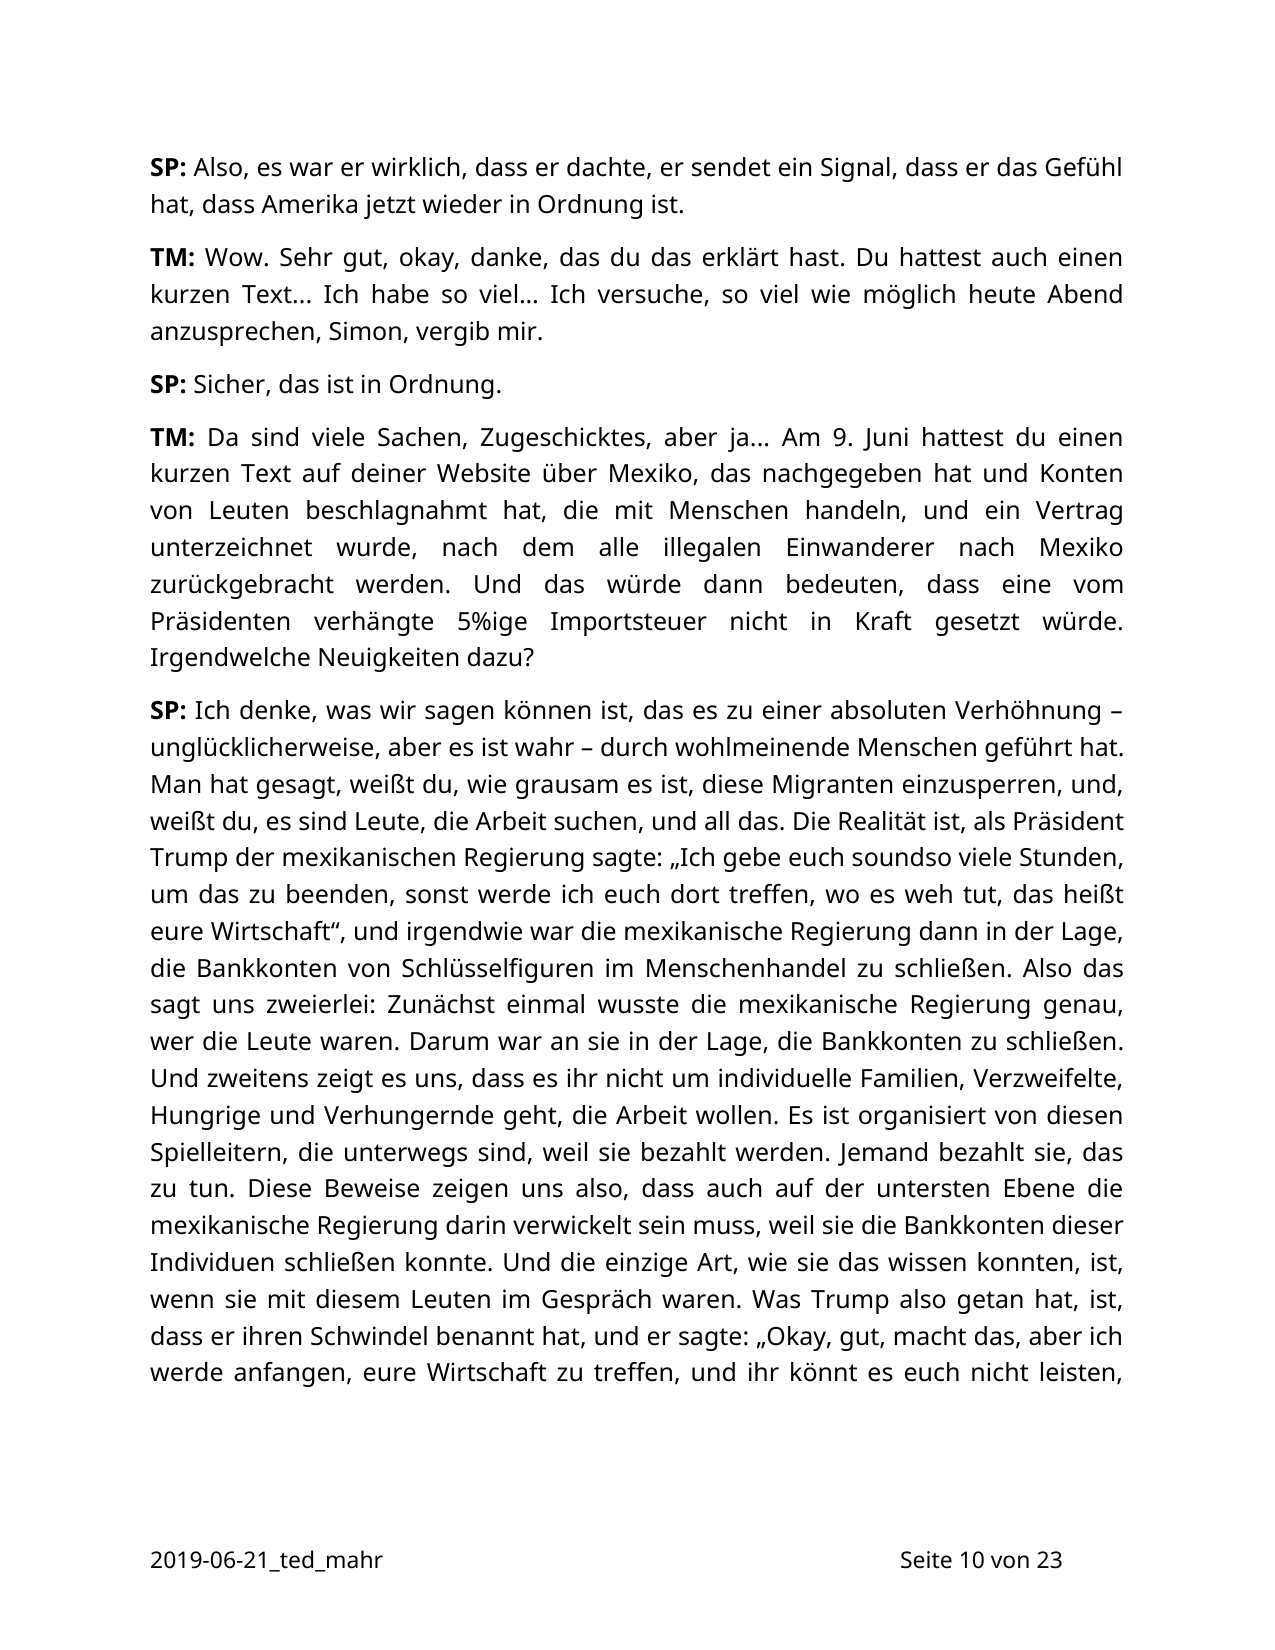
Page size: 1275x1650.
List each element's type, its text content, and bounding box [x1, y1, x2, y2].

text SP: Also, es war er wirklich, dass er dachte, er sendet ein Signal, dass er das Gefühl hat, dass Amerika jetzt wieder in Ordnung ist. [150, 150, 1125, 221]
text SP: Ich denke, was wir sagen können ist, das es zu einer absoluten Verhöhnung – unglücklicherweise, aber es ist wahr – durch wohlmeinende Menschen geführt hat. Man hat gesagt, weißt du, wie grausam es ist, diese Migranten einzusperren, und, weißt du, es sind Leute, die Arbeit suchen, und all das. Die Realität ist, als Präsident Trump der mexikanischen Regierung sagte: „Ich gebe euch soundso viele Stunden, um das zu beenden, sonst werde ich euch dort treffen, wo es weh tut, das heißt eure Wirtschaft“, und irgendwie war die mexikanische Regierung dann in der Lage, die Bankkonten von Schlüsselfiguren im Menschenhandel zu schließen. Also das sagt uns zweierlei: Zunächst einmal wusste die mexikanische Regierung genau, wer die Leute waren. Darum war an sie in der Lage, die Bankkonten zu schließen. Und zweitens zeigt es uns, dass es ihr nicht um individuelle Familien, Verzweifelte, Hungrige und Verhungernde geht, die Arbeit wollen. Es ist organisiert von diesen Spielleitern, die unterwegs sind, weil sie bezahlt werden. Jemand bezahlt sie, das zu tun. Diese Beweise zeigen uns also, dass auch auf der untersten Ebene die mexikanische Regierung darin verwickelt sein muss, weil sie die Bankkonten dieser Individuen schließen konnte. Und die einzige Art, wie sie das wissen konnten, ist, wenn sie mit diesem Leuten im Gespräch waren. Was Trump also getan hat, ist, dass er ihren Schwindel benannt hat, und er sagte: „Okay, gut, macht das, aber ich werde anfangen, eure Wirtschaft zu treffen, und ihr könnt es euch nicht leisten, [150, 693, 1125, 1389]
text TM: Da sind viele Sachen, Zugeschicktes, aber ja... Am 9. Juni hattest du einen kurzen Text auf deiner Website über Mexiko, das nachgegeben hat und Konten von Leuten beschlagnahmt hat, die mit Menschen handeln, und ein Vertrag unterzeichnet wurde, nach dem alle illegalen Einwanderer nach Mexiko zurückgebracht werden. Und das würde dann bedeuten, dass eine vom Präsidenten verhängte 5%ige Importsteuer nicht in Kraft gesetzt würde. Irgendwelche Neuigkeiten dazu? [150, 419, 1125, 674]
text SP: Sicher, das ist in Ordnung. [150, 366, 1125, 400]
text TM: Wow. Sehr gut, okay, danke, das du das erklärt hast. Du hattest auch einen kurzen Text... Ich habe so viel… Ich versuche, so viel wie möglich heute Abend anzusprechen, Simon, vergib mir. [150, 240, 1125, 347]
